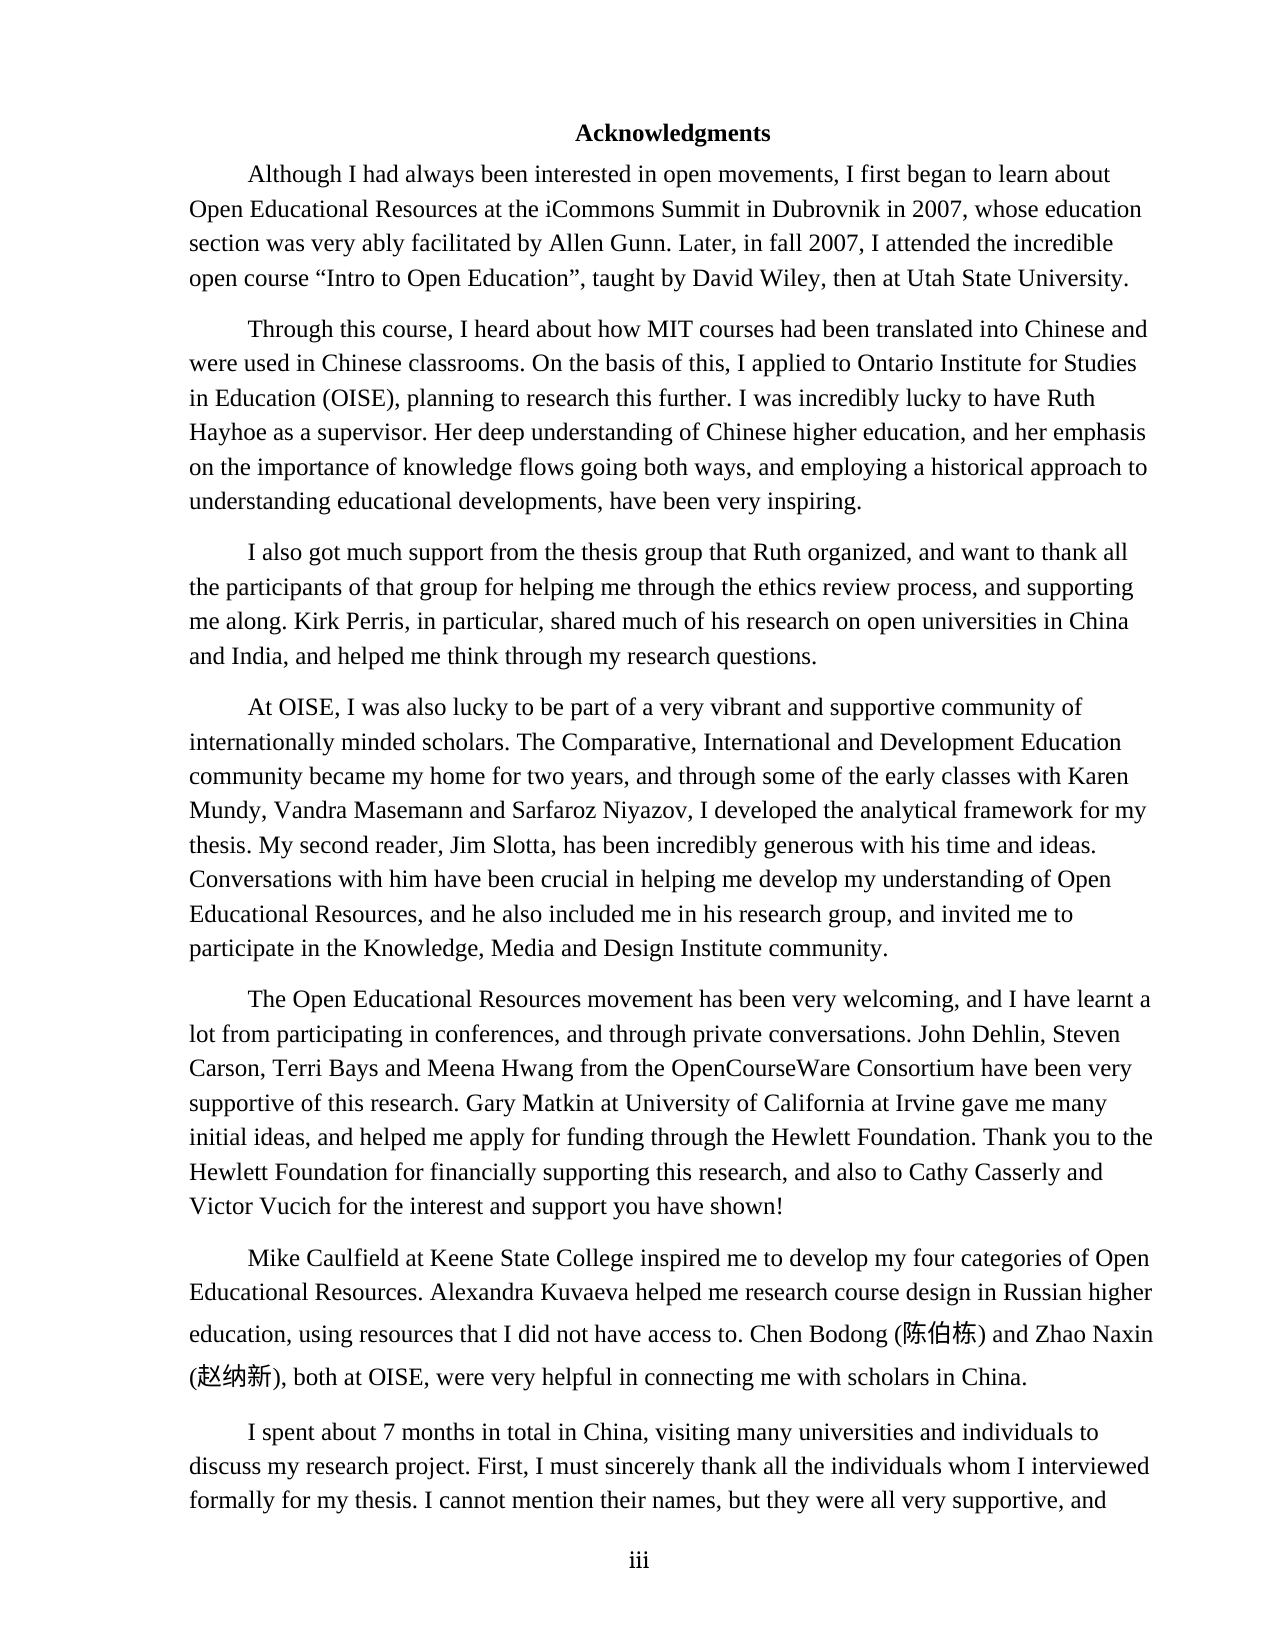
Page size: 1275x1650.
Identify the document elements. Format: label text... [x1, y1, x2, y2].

text I also got much support from the thesis group that Ruth organized, and want to thank all the participants of that group for helping me through the ethics review process, and supporting me along. Kirk Perris, in particular, shared much of his research on open universities in China and India, and helped me think through my research questions. [189, 537, 1157, 670]
text Through this course, I heard about how MIT courses had been translated into Chinese and were used in Chinese classrooms. On the basis of this, I applied to Ontario Institute for Studies in Education (OISE), planning to research this further. I was incredibly lucky to have Ruth Hayhoe as a supervisor. Her deep understanding of Chinese higher education, and her emphasis on the importance of knowledge flows going both ways, and employing a historical approach to understanding educational developments, have been very inspiring. [189, 314, 1157, 515]
text At OISE, I was also lucky to be part of a very vibrant and supportive community of internationally minded scholars. The Comparative, International and Development Education community became my home for two years, and through some of the early classes with Karen Mundy, Vandra Masemann and Sarfaroz Niyazov, I developed the analytical framework for my thesis. My second reader, Jim Slotta, has been incredibly generous with his time and ideas. Conversations with him have been crucial in helping me develop my understanding of Open Educational Resources, and he also included me in his research group, and invited me to participate in the Knowledge, Media and Design Institute community. [189, 692, 1157, 962]
text Mike Caulfield at Keene State College inspired me to develop my four categories of Open Educational Resources. Alexandra Kuvaeva helped me research course design in Russian higher education, using resources that I did not have access to. Chen Bodong (陈伯栋) and Zhao Naxin (赵纳新), both at OISE, were very helpful in connecting me with scholars in China. [189, 1243, 1157, 1393]
text I spent about 7 months in total in China, visiting many universities and individuals to discuss my research project. First, I must sincerely thank all the individuals whom I interviewed formally for my thesis. I cannot mention their names, but they were all very supportive, and [189, 1417, 1157, 1514]
text The Open Educational Resources movement has been very welcoming, and I have learnt a lot from participating in conferences, and through private conversations. John Dehlin, Steven Carson, Terri Bays and Meena Hwang from the OpenCourseWare Consortium have been very supportive of this research. Gary Matkin at University of California at Irvine gave me many initial ideas, and helped me apply for funding through the Hewlett Foundation. Thank you to the Hewlett Foundation for financially supporting this research, and also to Cathy Casserly and Victor Vucich for the interest and support you have shown! [189, 984, 1157, 1220]
subtitle Acknowledgments [189, 118, 1157, 147]
text Although I had always been interested in open movements, I first began to learn about Open Educational Resources at the iCommons Summit in Dubrovnik in 2007, whose education section was very ably facilitated by Allen Gunn. Later, in fall 2007, I attended the incredible open course “Intro to Open Education”, taught by David Wiley, then at Utah State University. [189, 159, 1157, 292]
